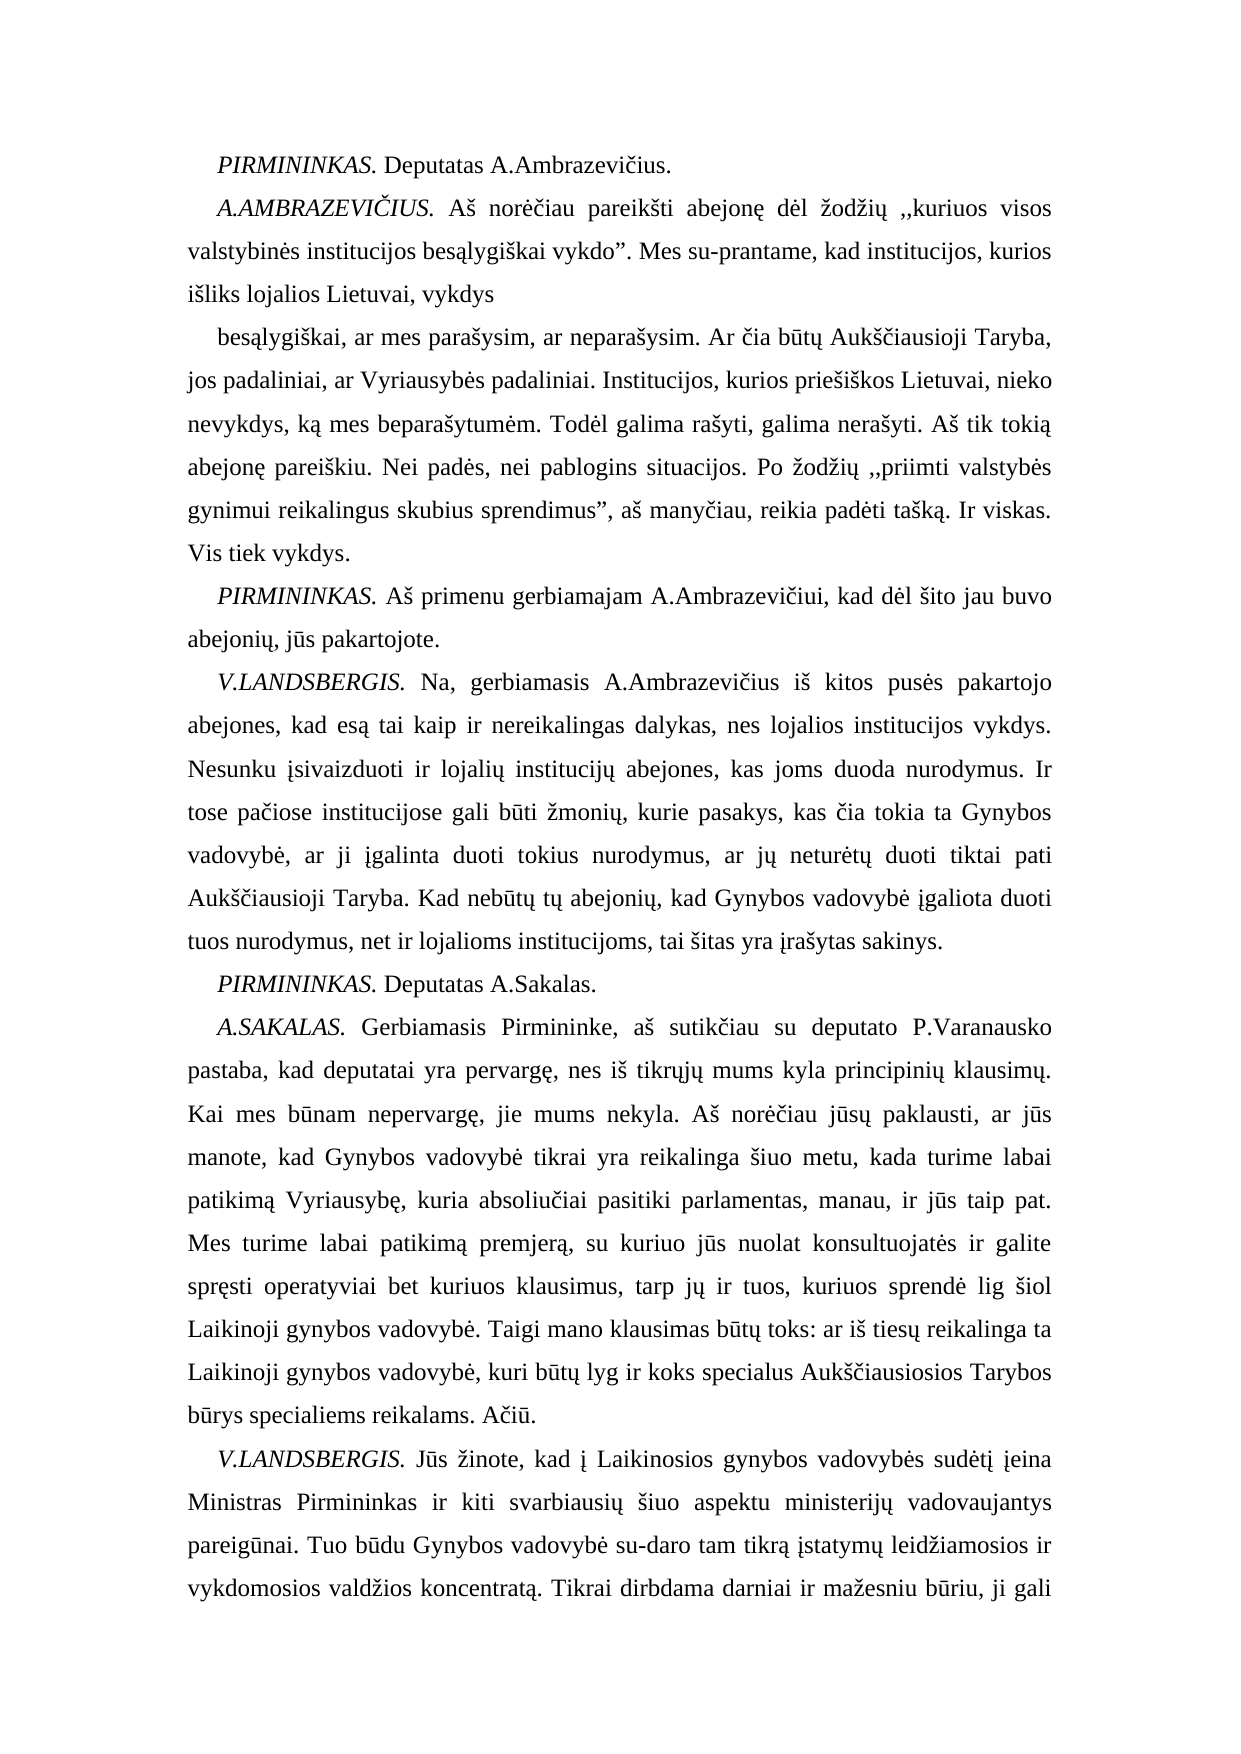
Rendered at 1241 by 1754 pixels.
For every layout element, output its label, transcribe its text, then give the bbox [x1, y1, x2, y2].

text PIRMININKAS. Deputatas A.Sakalas. [187, 969, 1053, 998]
text PIRMININKAS. Deputatas A.Ambrazevičius. [187, 150, 1053, 179]
text A.SAKALAS. Gerbiamasis Pirmininke, aš sutikčiau su deputato P.Varanausko pastaba, kad deputatai yra pervargę, nes iš tikrųjų mums kyla principinių klausimų. Kai mes būnam nepervargę, jie mums nekyla. Aš norėčiau jūsų paklausti, ar jūs manote, kad Gynybos vadovybė tikrai yra reikalinga šiuo metu, kada turime labai patikimą Vyriausybę, kuria absoliučiai pasitiki parlamentas, manau, ir jūs taip pat. Mes turime labai patikimą premjerą, su kuriuo jūs nuolat konsultuojatės ir galite spręsti operatyviai bet kuriuos klausimus, tarp jų ir tuos, kuriuos sprendė lig šiol Laikinoji gynybos vadovybė. Taigi mano klausimas būtų toks: ar iš tiesų reikalinga ta Laikinoji gynybos vadovybė, kuri būtų lyg ir koks specialus Aukščiausiosios Tarybos būrys specialiems reikalams. Ačiū. [187, 1012, 1053, 1429]
text PIRMININKAS. Aš primenu gerbiamajam A.Ambrazevičiui, kad dėl šito jau buvo abejonių, jūs pakartojote. [187, 581, 1053, 653]
text V.LANDSBERGIS. Na, gerbiamasis A.Ambrazevičius iš kitos pusės pakartojo abejones, kad esą tai kaip ir nereikalingas dalykas, nes lojalios institucijos vykdys. Nesunku įsivaizduoti ir lojalių institucijų abejones, kas joms duoda nurodymus. Ir tose pačiose institucijose gali būti žmonių, kurie pasakys, kas čia tokia ta Gynybos vadovybė, ar ji įgalinta duoti tokius nurodymus, ar jų neturėtų duoti tiktai pati Aukščiausioji Taryba. Kad nebūtų tų abejonių, kad Gynybos vadovybė įgaliota duoti tuos nurodymus, net ir lojalioms institucijoms, tai šitas yra įrašytas sakinys. [187, 667, 1053, 955]
text besąlygiškai, ar mes parašysim, ar neparašysim. Ar čia būtų Aukščiausioji Taryba, jos padaliniai, ar Vyriausybės padaliniai. Institucijos, kurios priešiškos Lietuvai, nieko nevykdys, ką mes beparašytumėm. Todėl galima rašyti, galima nerašyti. Aš tik tokią abejonę pareiškiu. Nei padės, nei pablogins situacijos. Po žodžių ,,priimti valstybės gynimui reikalingus skubius sprendimus”, aš manyčiau, reikia padėti tašką. Ir viskas. Vis tiek vykdys. [187, 322, 1053, 567]
text A.AMBRAZEVIČIUS. Aš norėčiau pareikšti abejonę dėl žodžių ,,kuriuos visos valstybinės institucijos besąlygiškai vykdo”. Mes su-prantame, kad institucijos, kurios išliks lojalios Lietuvai, vykdys [187, 193, 1053, 308]
text V.LANDSBERGIS. Jūs žinote, kad į Laikinosios gynybos vadovybės sudėtį įeina Ministras Pirmininkas ir kiti svarbiausių šiuo aspektu ministerijų vadovaujantys pareigūnai. Tuo būdu Gynybos vadovybė su-daro tam tikrą įstatymų leidžiamosios ir vykdomosios valdžios koncentratą. Tikrai dirbdama darniai ir mažesniu būriu, ji gali [187, 1444, 1053, 1602]
